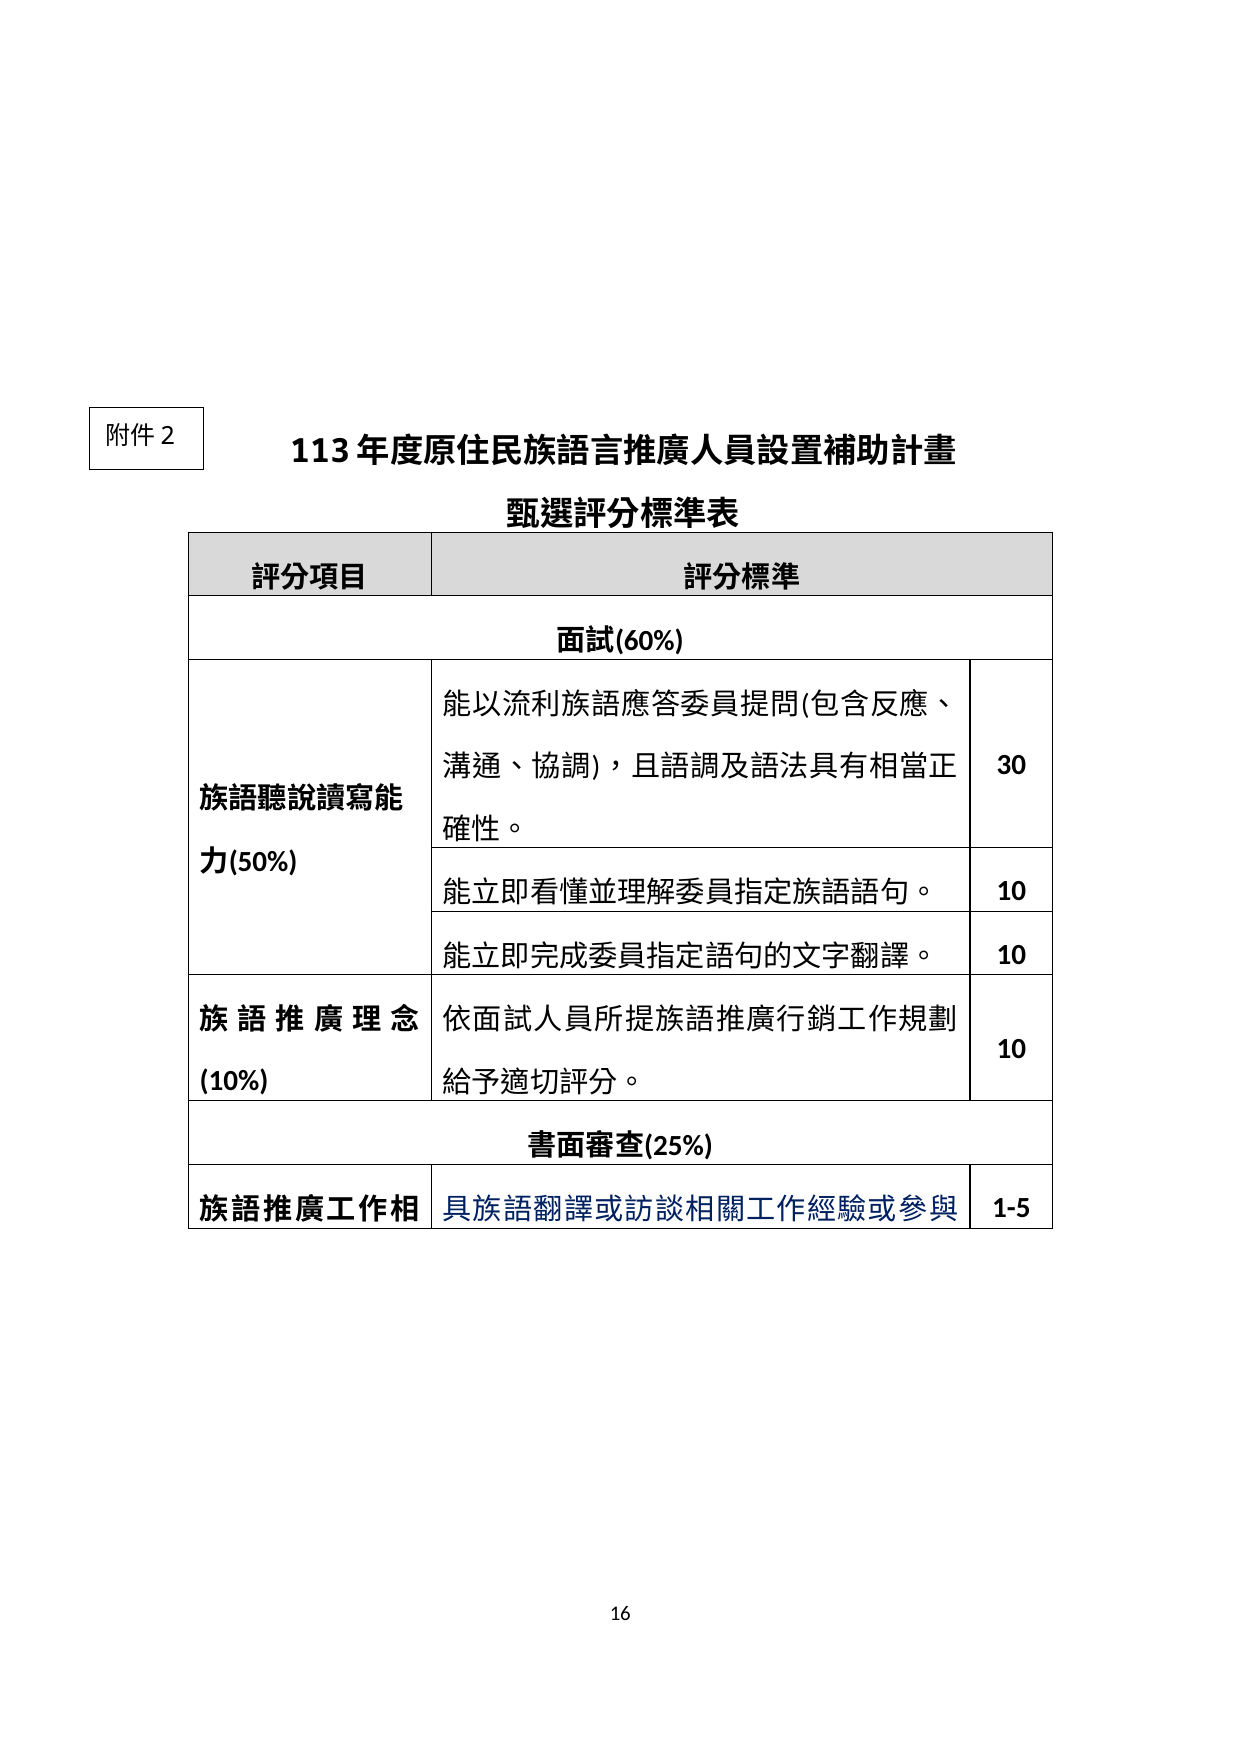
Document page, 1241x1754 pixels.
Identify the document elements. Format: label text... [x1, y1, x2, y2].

table_cell 1-5 [971, 1165, 1052, 1227]
table_cell 能立即完成委員指定語句的文字翻譯。 [432, 912, 969, 974]
table_cell 面試(60%) [189, 596, 1052, 659]
table_cell 能以流利族語應答委員提問(包含反應、溝通、協調)，且語調及語法具有相當正確性。 [432, 660, 969, 847]
text 甄選評分標準表 [143, 469, 1103, 532]
text 附件2 [105, 416, 188, 452]
text 113年度原住民族語言推廣人員設置補助計畫 [204, 407, 1103, 469]
table_header 評分標準 [432, 533, 1052, 595]
table_header 評分項目 [189, 533, 431, 595]
table_cell 30 [971, 660, 1052, 847]
table_cell 依面試人員所提族語推廣行銷工作規劃給予適切評分。 [432, 975, 969, 1100]
text [90, 408, 203, 469]
table_cell 10 [971, 975, 1052, 1100]
table_cell 10 [971, 912, 1052, 974]
table_cell 書面審查(25%) [189, 1101, 1052, 1164]
table_cell 能立即看懂並理解委員指定族語語句。 [432, 848, 969, 911]
table_cell 族語聽說讀寫能力(50%) [189, 660, 431, 974]
table_cell 具族語翻譯或訪談相關工作經驗或參與 [432, 1165, 969, 1227]
table_cell 10 [971, 848, 1052, 911]
table_cell 族語推廣理念(10%) [189, 975, 431, 1100]
table_cell 族語推廣工作相 [189, 1165, 431, 1227]
